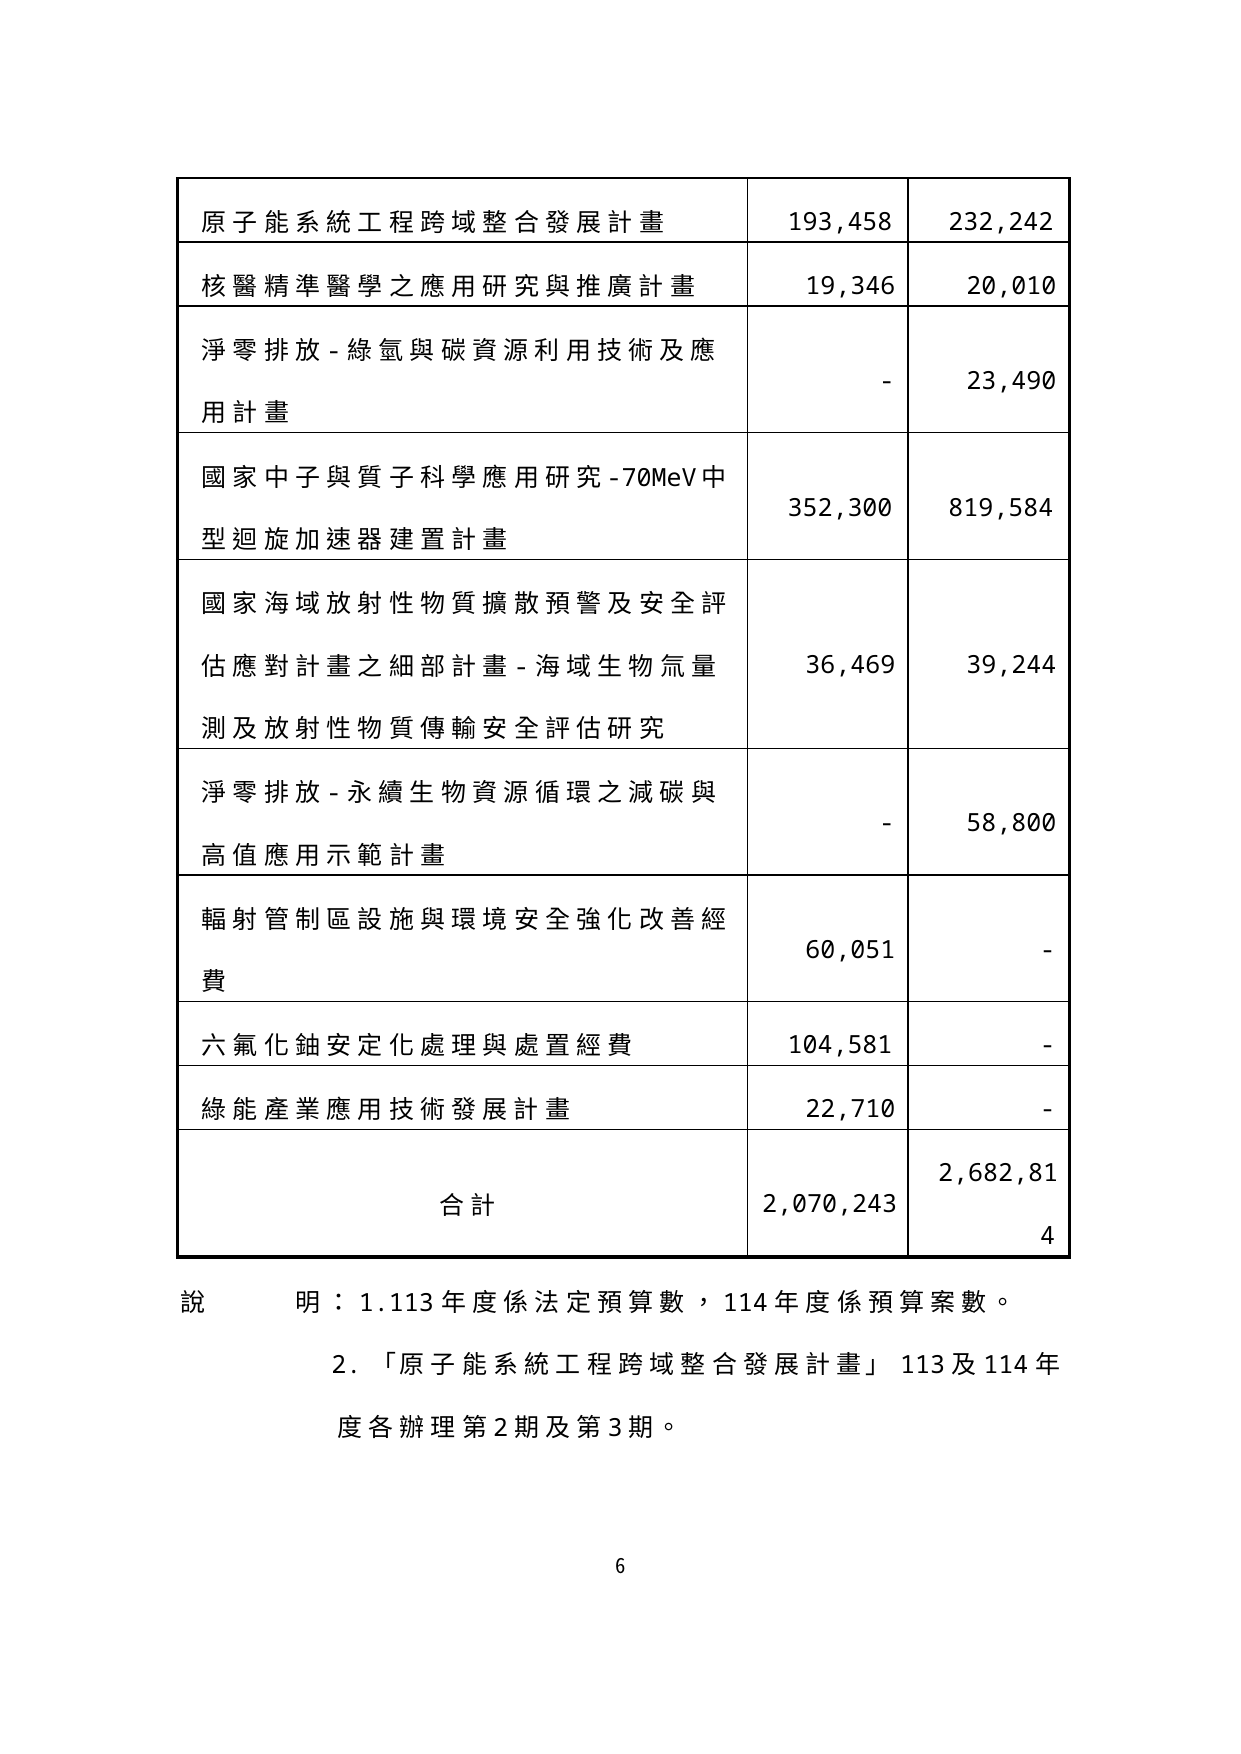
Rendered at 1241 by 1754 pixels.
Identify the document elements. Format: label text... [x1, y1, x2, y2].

table_cell 綠能產業應用技術發展計畫 [179, 1066, 747, 1129]
table_cell 國家中子與質子科學應用研究-70MeV中型迴旋加速器建置計畫 [179, 433, 747, 558]
table_cell 104,581 [748, 1002, 907, 1065]
table_cell 232,242 [909, 179, 1068, 241]
table_cell 20,010 [909, 243, 1068, 305]
table_cell - [748, 307, 907, 432]
table_cell 合計 [179, 1130, 747, 1255]
table_cell 國家海域放射性物質擴散預警及安全評估應對計畫之細部計畫-海域生物氚量測及放射性物質傳輸安全評估研究 [179, 560, 747, 747]
table_cell 193,458 [748, 179, 907, 241]
table_cell 58,800 [909, 749, 1068, 874]
table_cell 輻射管制區設施與環境安全強化改善經費 [179, 876, 747, 1001]
table_cell 19,346 [748, 243, 907, 305]
table_cell 淨零排放-永續生物資源循環之減碳與高值應用示範計畫 [179, 749, 747, 874]
table_cell 2,682,814 [909, 1130, 1068, 1255]
table_cell 36,469 [748, 560, 907, 747]
table_cell 352,300 [748, 433, 907, 558]
table_cell 23,490 [909, 307, 1068, 432]
text 說 明：1.113年度係法定預算數，114年度係預算案數。 [177, 1259, 1063, 1321]
table_cell 39,244 [909, 560, 1068, 747]
text 2.「原子能系統工程跨域整合發展計畫」113及114年度各辦理第2期及第3期。 [177, 1321, 1063, 1446]
table_cell 六氟化鈾安定化處理與處置經費 [179, 1002, 747, 1065]
table_cell - [909, 1066, 1068, 1129]
table_cell 原子能系統工程跨域整合發展計畫 [179, 179, 747, 241]
table_cell - [909, 1002, 1068, 1065]
table_cell 淨零排放-綠氫與碳資源利用技術及應用計畫 [179, 307, 747, 432]
table_cell 核醫精準醫學之應用研究與推廣計畫 [179, 243, 747, 305]
table_cell 819,584 [909, 433, 1068, 558]
table_cell - [748, 749, 907, 874]
table_cell - [909, 876, 1068, 1001]
table_cell 22,710 [748, 1066, 907, 1129]
table_cell 60,051 [748, 876, 907, 1001]
table_cell 2,070,243 [748, 1130, 907, 1255]
